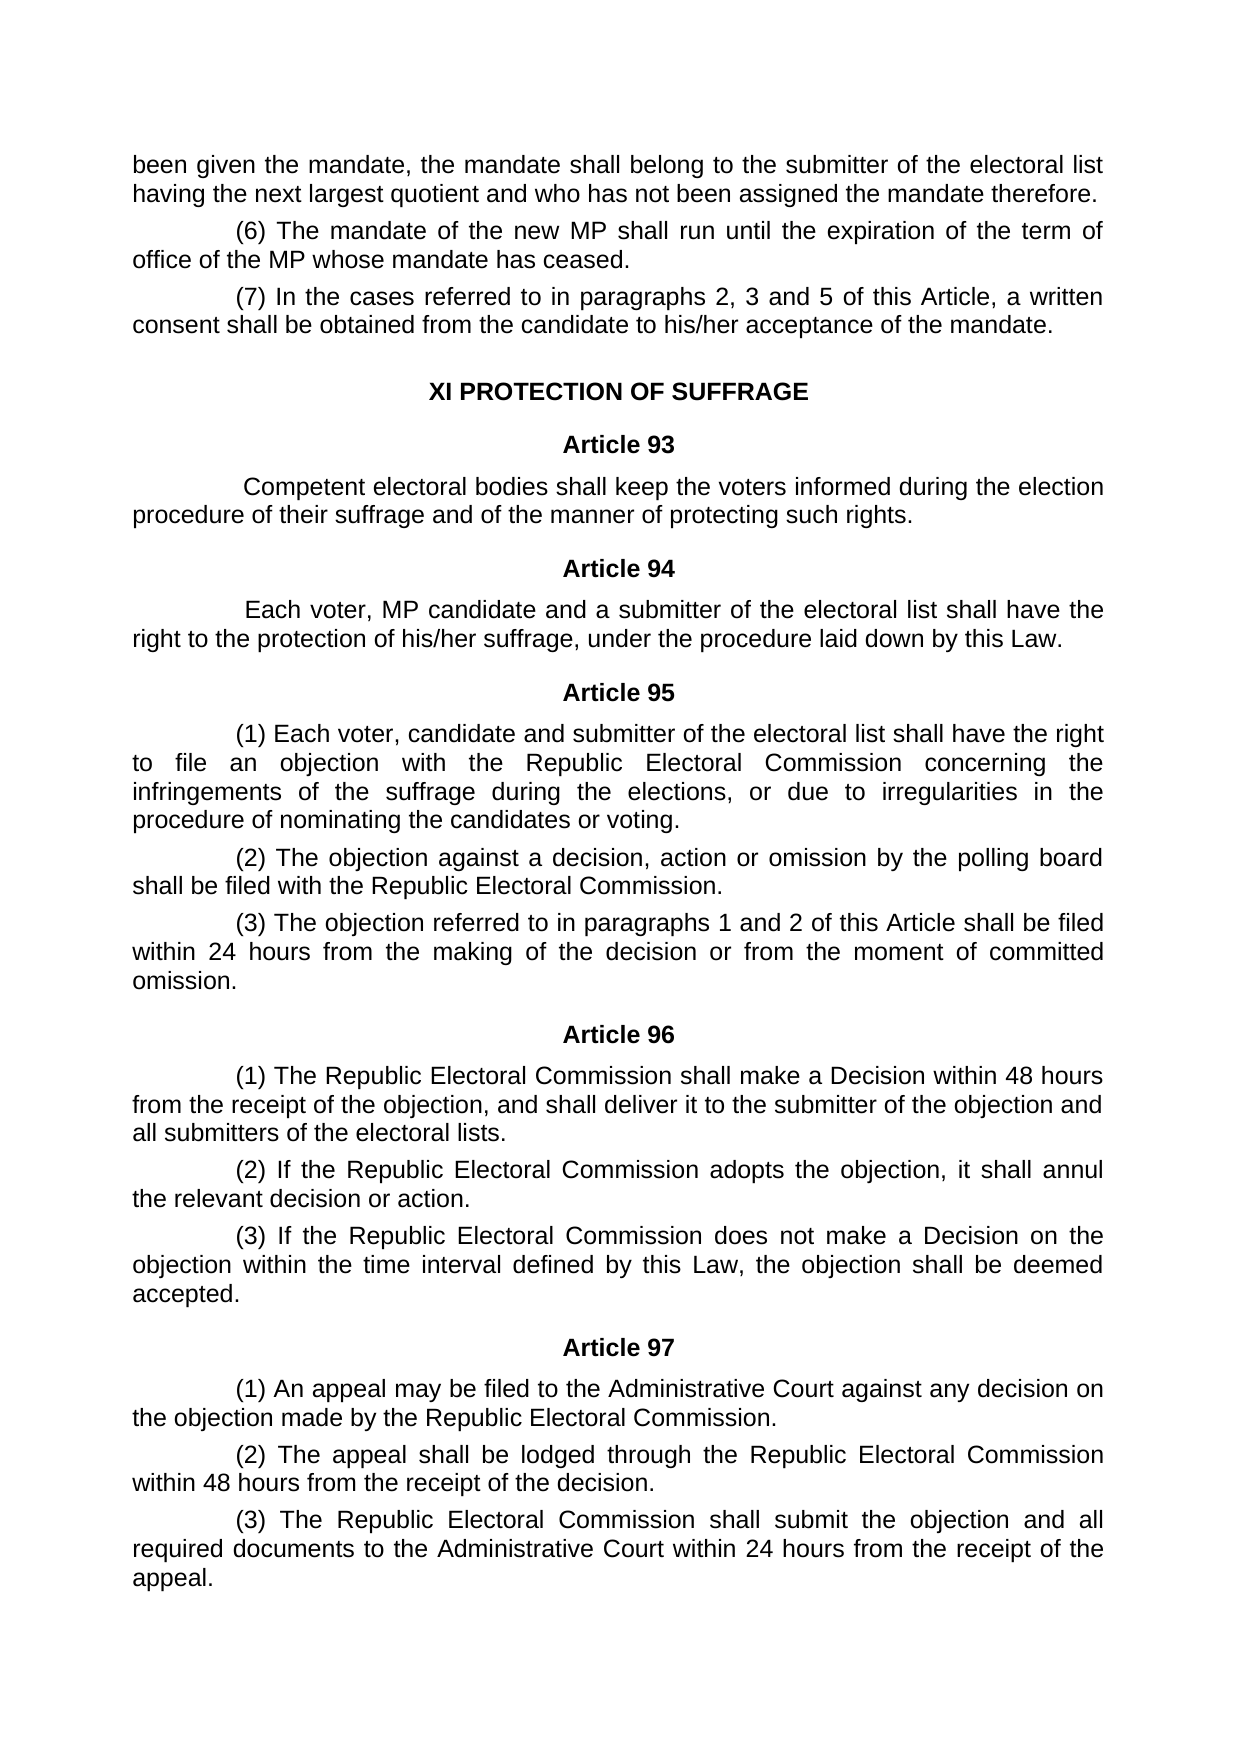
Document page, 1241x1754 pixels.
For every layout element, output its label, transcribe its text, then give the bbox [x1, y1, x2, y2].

text Article 96 [132, 1019, 1106, 1048]
text Article 95 [132, 678, 1106, 707]
text (6) The mandate of the new MP shall run until the expiration of the term of office of the MP whose mandate has ceased. [132, 216, 1106, 273]
text XI PROTECTION OF SUFFRAGE [132, 377, 1106, 405]
text (7) In the cases referred to in paragraphs 2, 3 and 5 of this Article, a written consent shall be obtained from the candidate to his/her acceptance of the mandate. [132, 282, 1106, 339]
text (3) The objection referred to in paragraphs 1 and 2 of this Article shall be filed within 24 hours from the making of the decision or from the moment of committed omission. [132, 908, 1106, 994]
text (3) If the Republic Electoral Commission does not make a Decision on the objection within the time interval defined by this Law, the objection shall be deemed accepted. [132, 1221, 1106, 1307]
text Each voter, MP candidate and a submitter of the electoral list shall have the right to the protection of his/her suffrage, under the procedure laid down by this Law. [132, 595, 1106, 653]
text (1) The Republic Electoral Commission shall make a Decision within 48 hours from the receipt of the objection, and shall deliver it to the submitter of the objection and all submitters of the electoral lists. [132, 1061, 1106, 1147]
text (2) If the Republic Electoral Commission adopts the objection, it shall annul the relevant decision or action. [132, 1155, 1106, 1213]
text Article 97 [132, 1332, 1106, 1361]
text been given the mandate, the mandate shall belong to the submitter of the electoral list having the next largest quotient and who has not been assigned the mandate therefore. [132, 150, 1106, 207]
text (2) The appeal shall be lodged through the Republic Electoral Commission within 48 hours from the receipt of the decision. [132, 1439, 1106, 1497]
text Article 94 [132, 554, 1106, 583]
text (3) The Republic Electoral Commission shall submit the objection and all required documents to the Administrative Court within 24 hours from the receipt of the appeal. [132, 1505, 1106, 1592]
text (1) An appeal may be filed to the Administrative Court against any decision on the objection made by the Republic Electoral Commission. [132, 1374, 1106, 1431]
text Article 93 [132, 430, 1106, 459]
text (2) The objection against a decision, action or omission by the polling board shall be filed with the Republic Electoral Commission. [132, 842, 1106, 900]
text Competent electoral bodies shall keep the voters informed during the election procedure of their suffrage and of the manner of protecting such rights. [132, 472, 1106, 529]
text (1) Each voter, candidate and submitter of the electoral list shall have the right to file an objection with the Republic Electoral Commission concerning the infringements of the suffrage during the elections, or due to irregularities in the procedure of nominating the candidates or voting. [132, 719, 1106, 834]
